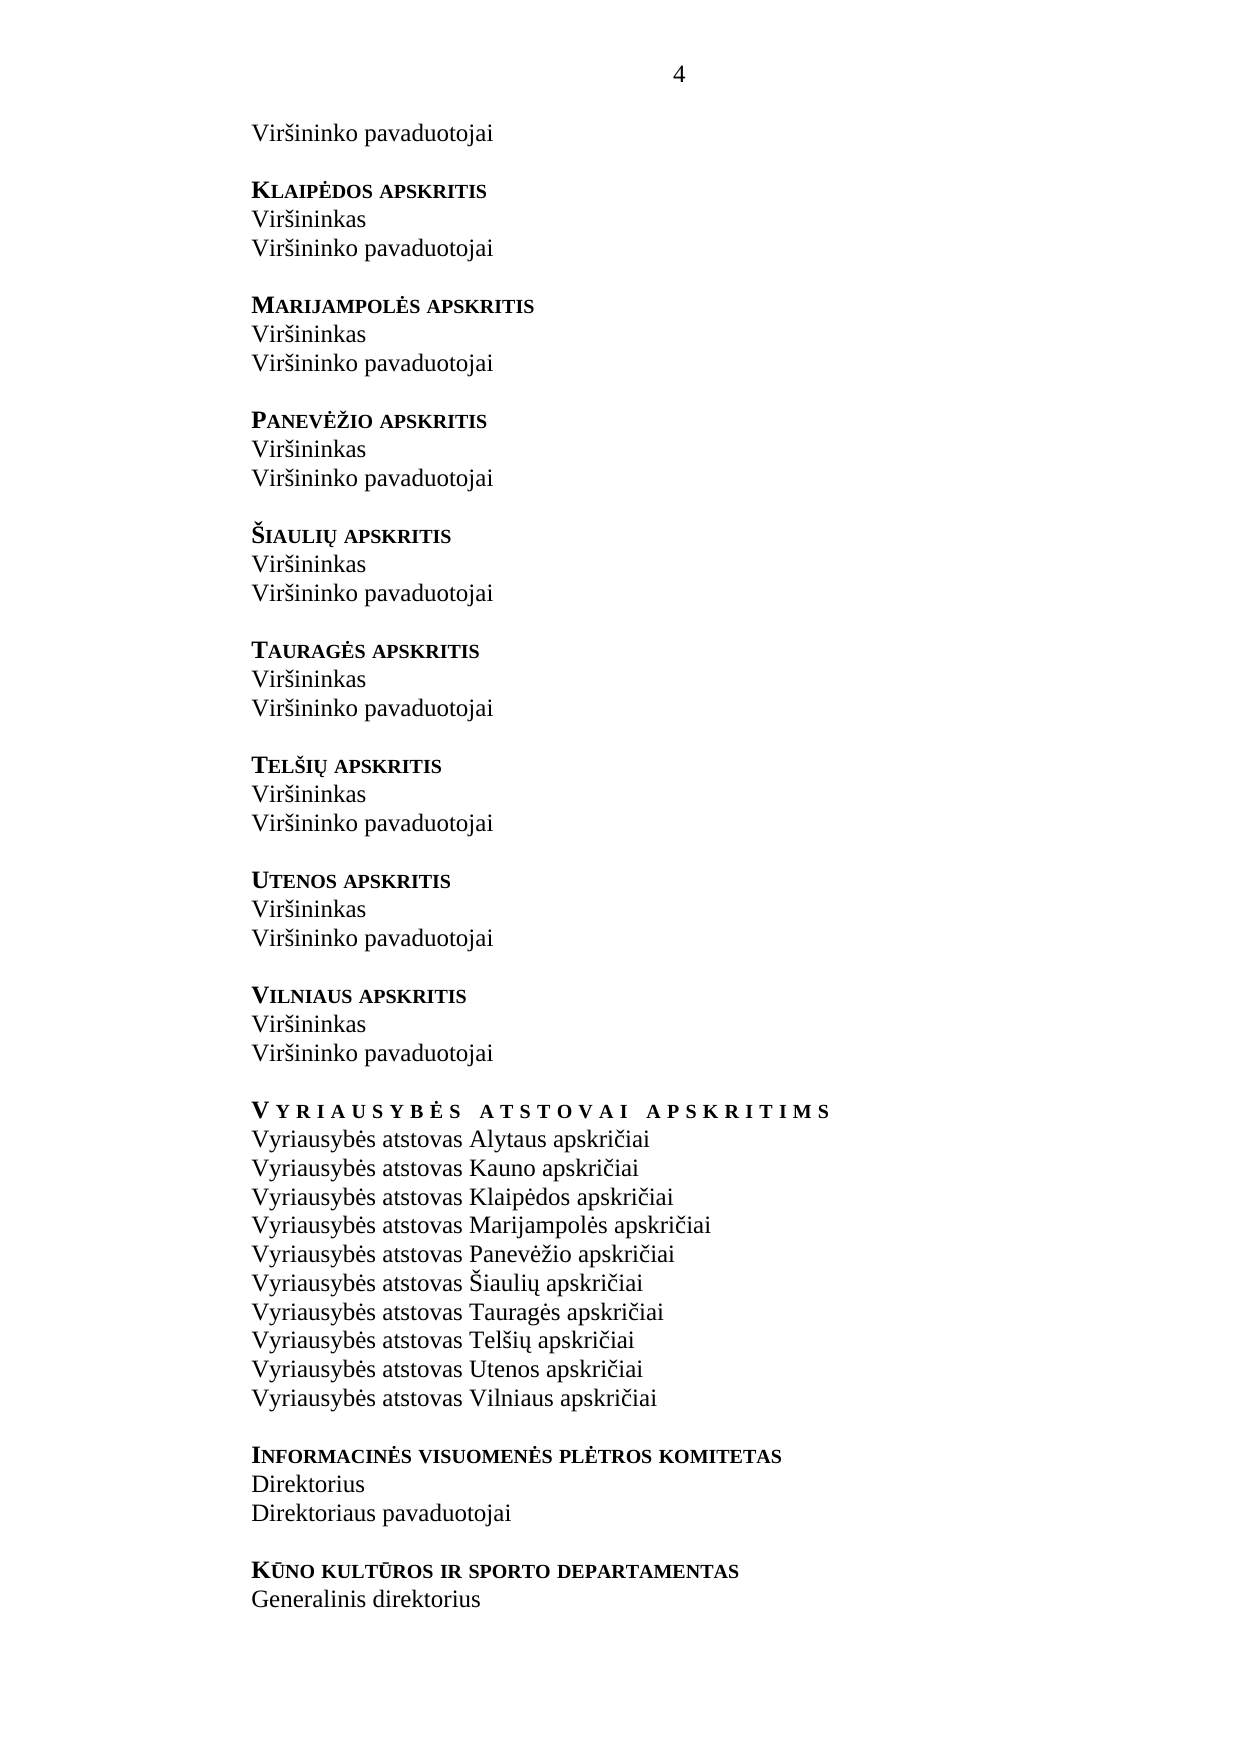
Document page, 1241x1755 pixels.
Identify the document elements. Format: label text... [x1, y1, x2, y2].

text Vyriausybės atstovai apskritims [177, 1096, 1181, 1124]
text Klaipėdos apskritis [177, 176, 1181, 204]
text Viršininko pavaduotojai [177, 923, 1181, 952]
text Viršininko pavaduotojai [177, 348, 1181, 377]
text Vyriausybės atstovas Panevėžio apskričiai [177, 1239, 1181, 1268]
text Telšių apskritis [177, 751, 1181, 779]
text Vyriausybės atstovas Marijampolės apskričiai [177, 1211, 1181, 1239]
text Vyriausybės atstovas Vilniaus apskričiai [177, 1383, 1181, 1412]
text Vyriausybės atstovas Telšių apskričiai [177, 1326, 1181, 1354]
text Šiaulių apskritis [177, 521, 1181, 549]
text Kūno kultūros ir sporto departamentas [177, 1556, 1181, 1584]
text Viršininkas [177, 549, 1181, 578]
text Vyriausybės atstovas Kauno apskričiai [177, 1153, 1181, 1182]
text Panevėžio apskritis [177, 406, 1181, 434]
text Vyriausybės atstovas Klaipėdos apskričiai [177, 1182, 1181, 1211]
text Viršininko pavaduotojai [177, 463, 1181, 492]
text Viršininko pavaduotojai [177, 233, 1181, 262]
text Viršininko pavaduotojai [177, 693, 1181, 722]
text Direktorius [177, 1469, 1181, 1498]
text Viršininkas [177, 664, 1181, 693]
text Vyriausybės atstovas Alytaus apskričiai [177, 1124, 1181, 1153]
text Direktoriaus pavaduotojai [177, 1498, 1181, 1527]
text Generalinis direktorius [177, 1584, 1181, 1613]
text Viršininkas [177, 319, 1181, 348]
text Vilniaus apskritis [177, 981, 1181, 1009]
text Viršininkas [177, 204, 1181, 233]
text Marijampolės apskritis [177, 291, 1181, 319]
text Viršininko pavaduotojai [177, 578, 1181, 607]
text Viršininko pavaduotojai [177, 808, 1181, 837]
text Viršininkas [177, 434, 1181, 463]
text Tauragės apskritis [177, 636, 1181, 664]
text Vyriausybės atstovas Tauragės apskričiai [177, 1297, 1181, 1326]
text Vyriausybės atstovas Šiaulių apskričiai [177, 1268, 1181, 1297]
text Utenos apskritis [177, 866, 1181, 894]
text Viršininko pavaduotojai [177, 118, 1181, 147]
text Viršininkas [177, 1009, 1181, 1038]
text Viršininkas [177, 779, 1181, 808]
text Viršininko pavaduotojai [177, 1038, 1181, 1067]
text Vyriausybės atstovas Utenos apskričiai [177, 1354, 1181, 1383]
text Informacinės visuomenės plėtros komitetas [177, 1441, 1181, 1469]
text Viršininkas [177, 894, 1181, 923]
